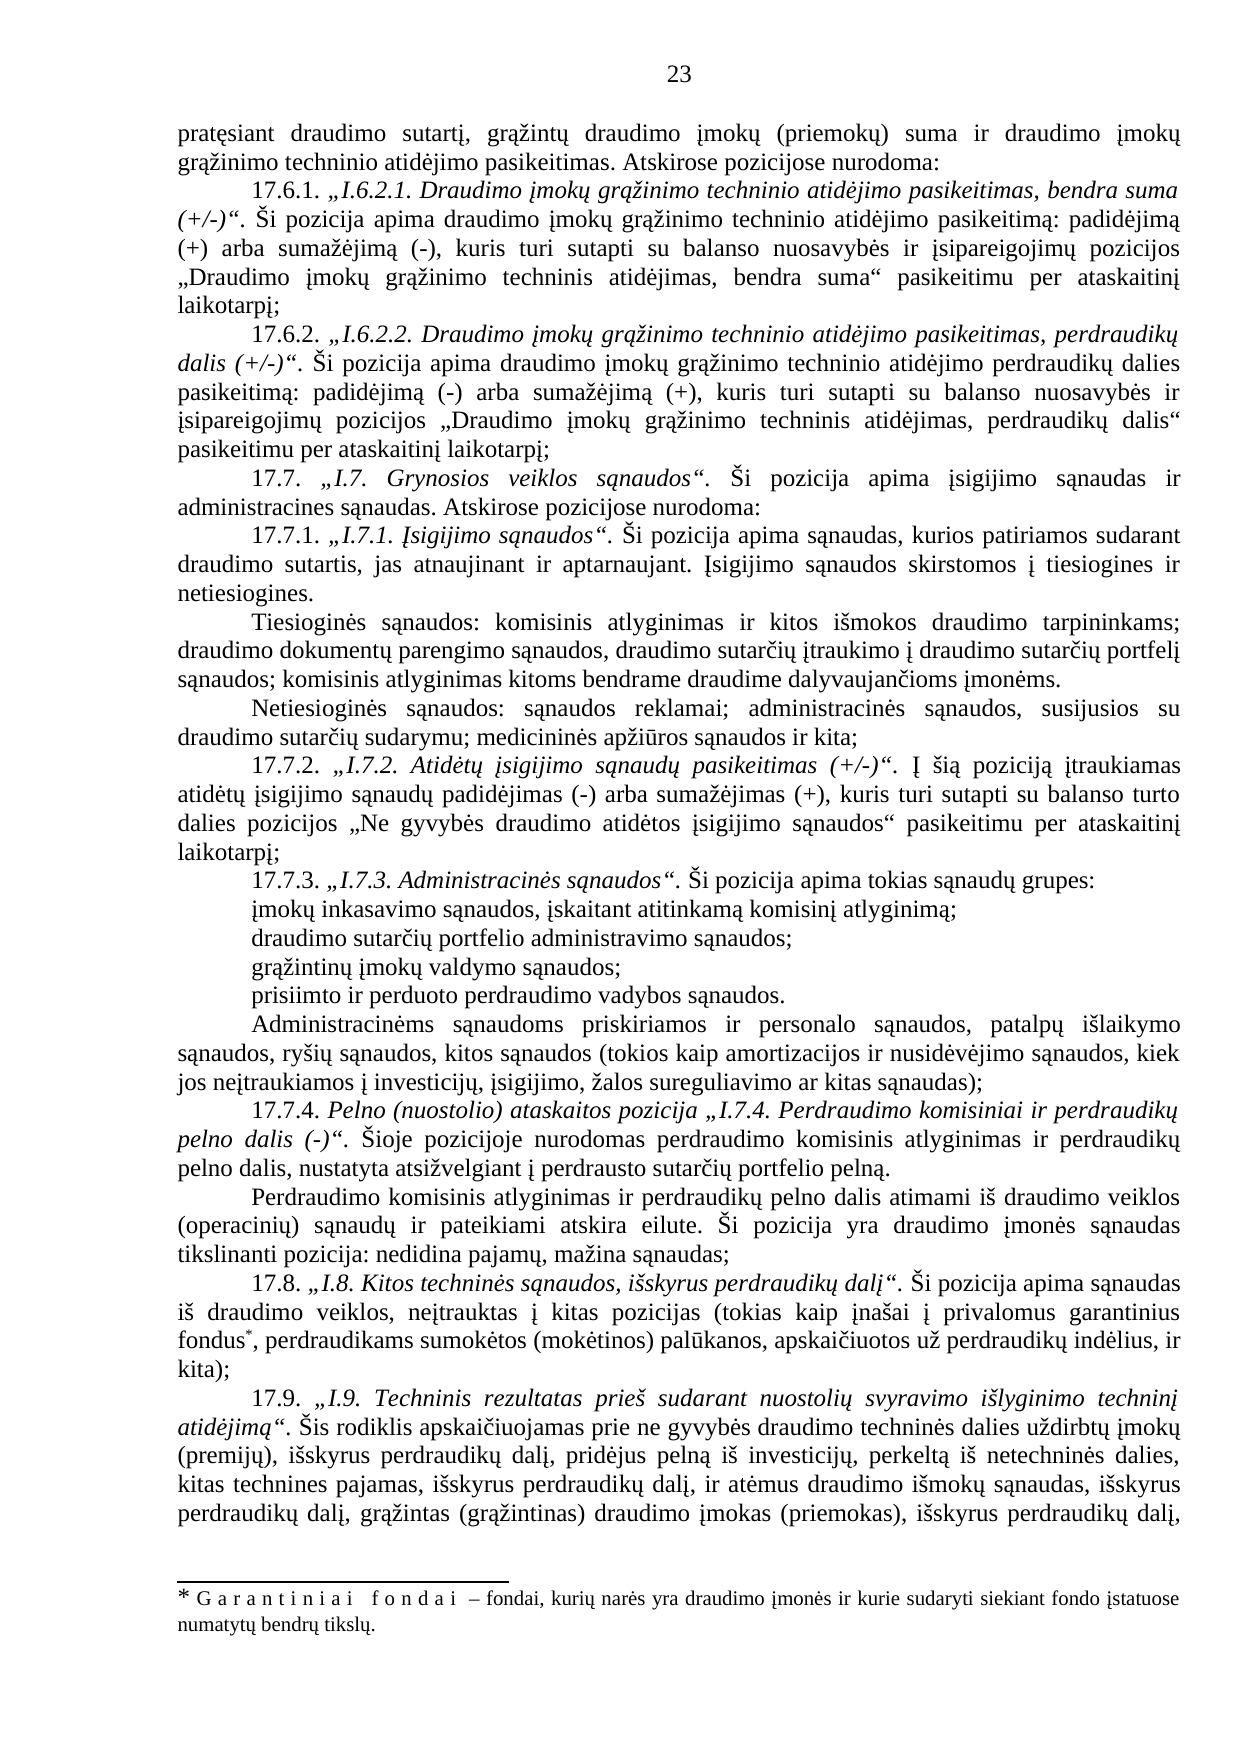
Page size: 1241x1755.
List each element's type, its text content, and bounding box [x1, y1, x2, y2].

text pratęsiant draudimo sutartį, grąžintų draudimo įmokų (priemokų) suma ir draudimo įmokų grąžinimo techninio atidėjimo pasikeitimas. Atskirose pozicijose nurodoma: [177, 118, 1181, 176]
text 17.7. „I.7. Grynosios veiklos sąnaudos“. Ši pozicija apima įsigijimo sąnaudas ir administracines sąnaudas. Atskirose pozicijose nurodoma: [177, 463, 1181, 521]
text Netiesioginės sąnaudos: sąnaudos reklamai; administracinės sąnaudos, susijusios su draudimo sutarčių sudarymu; medicininės apžiūros sąnaudos ir kita; [177, 693, 1181, 751]
text 17.7.3. „I.7.3. Administracinės sąnaudos“. Ši pozicija apima tokias sąnaudų grupes: [177, 866, 1181, 894]
text 17.7.1. „I.7.1. Įsigijimo sąnaudos“. Ši pozicija apima sąnaudas, kurios patiriamos sudarant draudimo sutartis, jas atnaujinant ir aptarnaujant. Įsigijimo sąnaudos skirstomos į tiesiogines ir netiesiogines. [177, 521, 1181, 607]
text Garantiniai fondai – fondai, kurių narės yra draudimo įmonės ir kurie sudaryti siekiant fondo įstatuose numatytų bendrų tikslų. [177, 1582, 1181, 1636]
text Administracinėms sąnaudoms priskiriamos ir personalo sąnaudos, patalpų išlaikymo sąnaudos, ryšių sąnaudos, kitos sąnaudos (tokios kaip amortizacijos ir nusidėvėjimo sąnaudos, kiek jos neįtraukiamos į investicijų, įsigijimo, žalos sureguliavimo ar kitas sąnaudas); [177, 1009, 1181, 1096]
text 17.9. „I.9. Techninis rezultatas prieš sudarant nuostolių svyravimo išlyginimo techninį atidėjimą“. Šis rodiklis apskaičiuojamas prie ne gyvybės draudimo techninės dalies uždirbtų įmokų (premijų), išskyrus perdraudikų dalį, pridėjus pelną iš investicijų, perkeltą iš netechninės dalies, kitas technines pajamas, išskyrus perdraudikų dalį, ir atėmus draudimo išmokų sąnaudas, išskyrus perdraudikų dalį, grąžintas (grąžintinas) draudimo įmokas (priemokas), išskyrus perdraudikų dalį, [177, 1383, 1181, 1527]
text Perdraudimo komisinis atlyginimas ir perdraudikų pelno dalis atimami iš draudimo veiklos (operacinių) sąnaudų ir pateikiami atskira eilute. Ši pozicija yra draudimo įmonės sąnaudas tikslinanti pozicija: nedidina pajamų, mažina sąnaudas; [177, 1182, 1181, 1268]
text 17.8. „I.8. Kitos techninės sąnaudos, išskyrus perdraudikų dalį“. Ši pozicija apima sąnaudas iš draudimo veiklos, neįtrauktas į kitas pozicijas (tokias kaip įnašai į privalomus garantinius fondus, perdraudikams sumokėtos (mokėtinos) palūkanos, apskaičiuotos už perdraudikų indėlius, ir kita); [177, 1268, 1181, 1383]
text Tiesioginės sąnaudos: komisinis atlyginimas ir kitos išmokos draudimo tarpininkams; draudimo dokumentų parengimo sąnaudos, draudimo sutarčių įtraukimo į draudimo sutarčių portfelį sąnaudos; komisinis atlyginimas kitoms bendrame draudime dalyvaujančioms įmonėms. [177, 607, 1181, 693]
text 17.7.4. Pelno (nuostolio) ataskaitos pozicija „I.7.4. Perdraudimo komisiniai ir perdraudikų pelno dalis (-)“. Šioje pozicijoje nurodomas perdraudimo komisinis atlyginimas ir perdraudikų pelno dalis, nustatyta atsižvelgiant į perdrausto sutarčių portfelio pelną. [177, 1096, 1181, 1182]
text draudimo sutarčių portfelio administravimo sąnaudos; [177, 923, 1181, 952]
text įmokų inkasavimo sąnaudos, įskaitant atitinkamą komisinį atlyginimą; [177, 894, 1181, 923]
text grąžintinų įmokų valdymo sąnaudos; [177, 952, 1181, 981]
text 17.6.1. „I.6.2.1. Draudimo įmokų grąžinimo techninio atidėjimo pasikeitimas, bendra suma (+/-)“. Ši pozicija apima draudimo įmokų grąžinimo techninio atidėjimo pasikeitimą: padidėjimą (+) arba sumažėjimą (-), kuris turi sutapti su balanso nuosavybės ir įsipareigojimų pozicijos „Draudimo įmokų grąžinimo techninis atidėjimas, bendra suma“ pasikeitimu per ataskaitinį laikotarpį; [177, 176, 1181, 319]
text 17.6.2. „I.6.2.2. Draudimo įmokų grąžinimo techninio atidėjimo pasikeitimas, perdraudikų dalis (+/-)“. Ši pozicija apima draudimo įmokų grąžinimo techninio atidėjimo perdraudikų dalies pasikeitimą: padidėjimą (-) arba sumažėjimą (+), kuris turi sutapti su balanso nuosavybės ir įsipareigojimų pozicijos „Draudimo įmokų grąžinimo techninis atidėjimas, perdraudikų dalis“ pasikeitimu per ataskaitinį laikotarpį; [177, 319, 1181, 463]
text prisiimto ir perduoto perdraudimo vadybos sąnaudos. [177, 981, 1181, 1009]
text 17.7.2. „I.7.2. Atidėtų įsigijimo sąnaudų pasikeitimas (+/-)“. Į šią poziciją įtraukiamas atidėtų įsigijimo sąnaudų padidėjimas (-) arba sumažėjimas (+), kuris turi sutapti su balanso turto dalies pozicijos „Ne gyvybės draudimo atidėtos įsigijimo sąnaudos“ pasikeitimu per ataskaitinį laikotarpį; [177, 751, 1181, 866]
